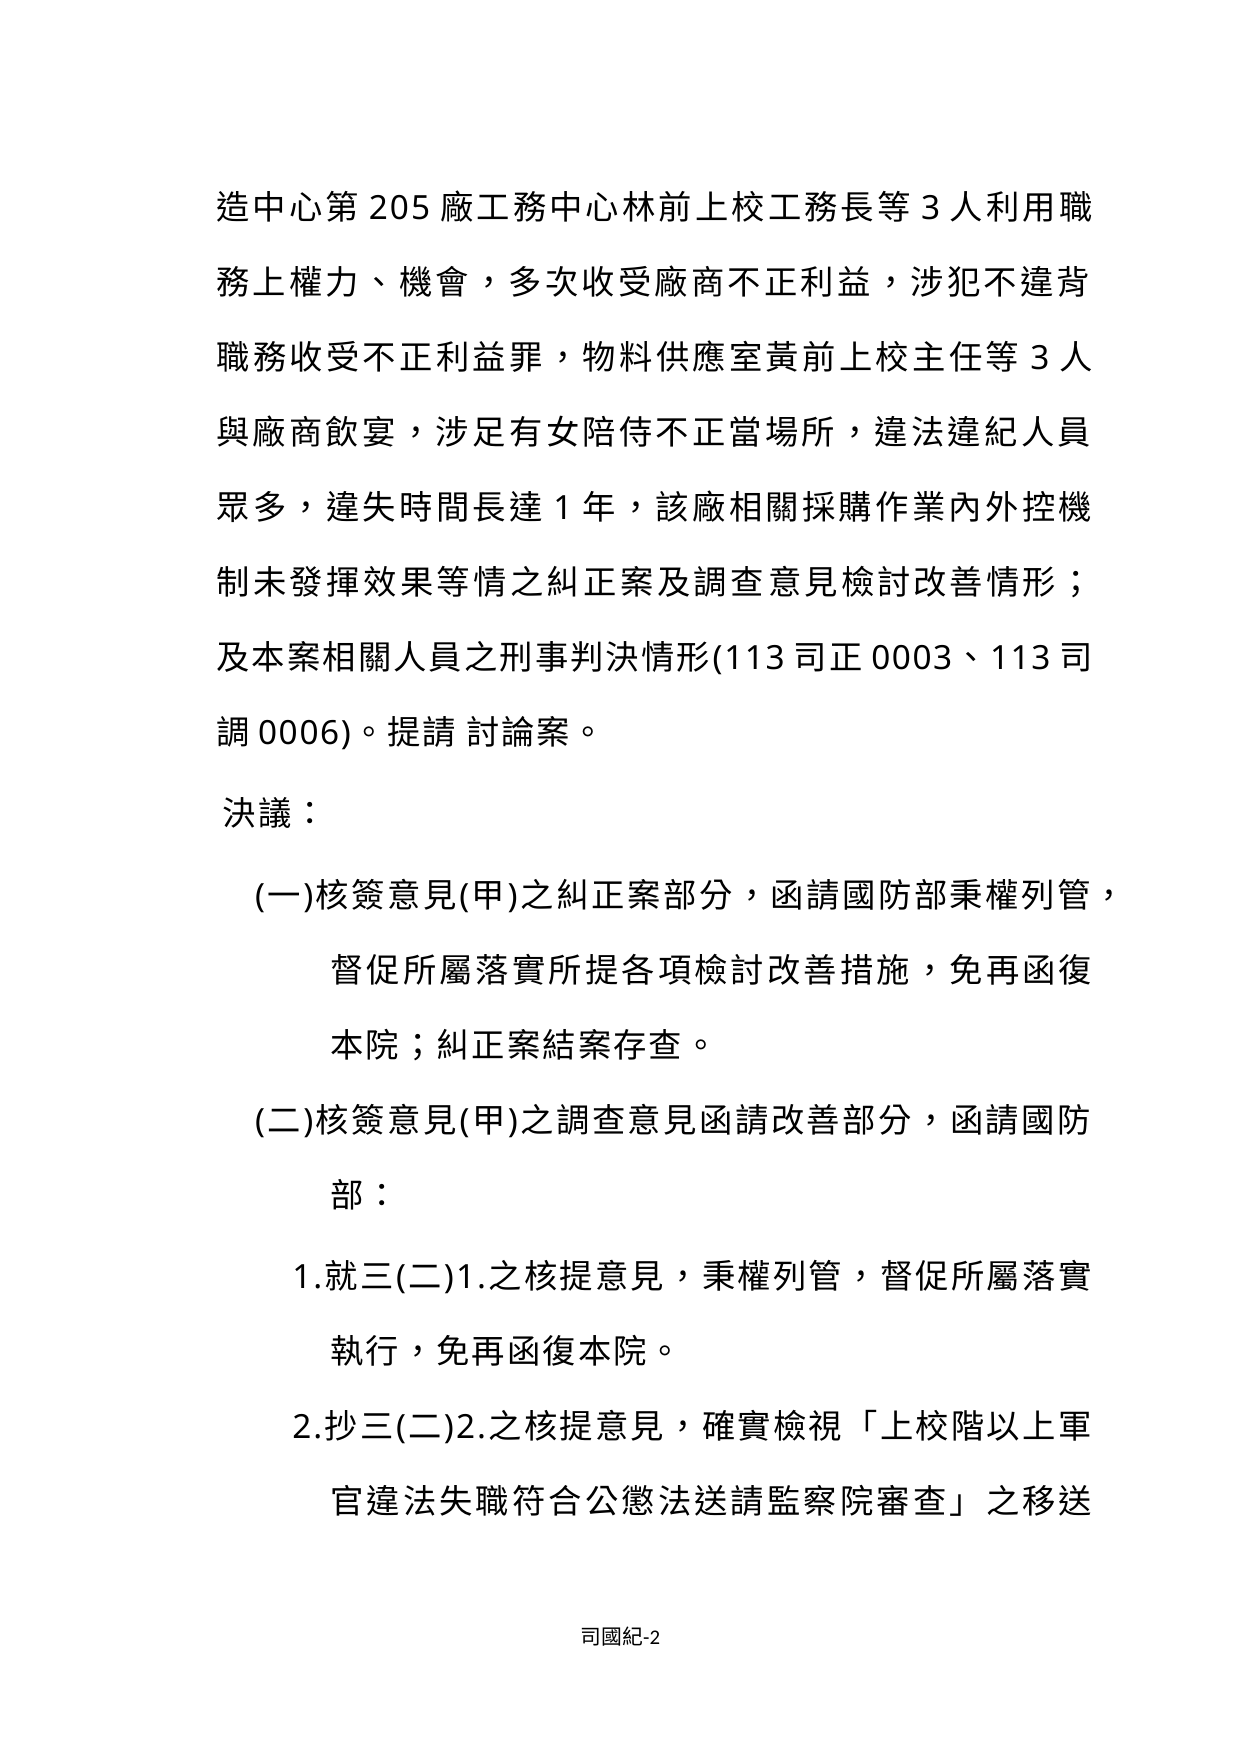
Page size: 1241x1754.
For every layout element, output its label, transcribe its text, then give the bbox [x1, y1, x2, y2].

text 2.抄三(二)2.之核提意見，確實檢視「上校階以上軍官違法失職符合公懲法送請監察院審查」之移送態樣及作業流程是否周妥，並督促所屬落實辦理。 [284, 1383, 1101, 1538]
text 決議： [214, 772, 1101, 851]
text (一)核簽意見(甲)之糾正案部分，函請國防部秉權列管，督促所屬落實所提各項檢討改善措施，免再函復本院；糾正案結案存查。 [246, 853, 1101, 1077]
text 造中心第205廠工務中心林前上校工務長等3人利用職務上權力、機會，多次收受廠商不正利益，涉犯不違背職務收受不正利益罪，物料供應室黃前上校主任等3人與廠商飲宴，涉足有女陪侍不正當場所，違法違紀人員眾多，違失時間長達1年，該廠相關採購作業內外控機制未發揮效果等情之糾正案及調查意見檢討改善情形；及本案相關人員之刑事判決情形(113司正0003、113司調0006)。提請 討論案。 [139, 166, 1101, 770]
text 1.就三(二)1.之核提意見，秉權列管，督促所屬落實執行，免再函復本院。 [284, 1234, 1101, 1383]
text (二)核簽意見(甲)之調查意見函請改善部分，函請國防部： [246, 1077, 1101, 1232]
